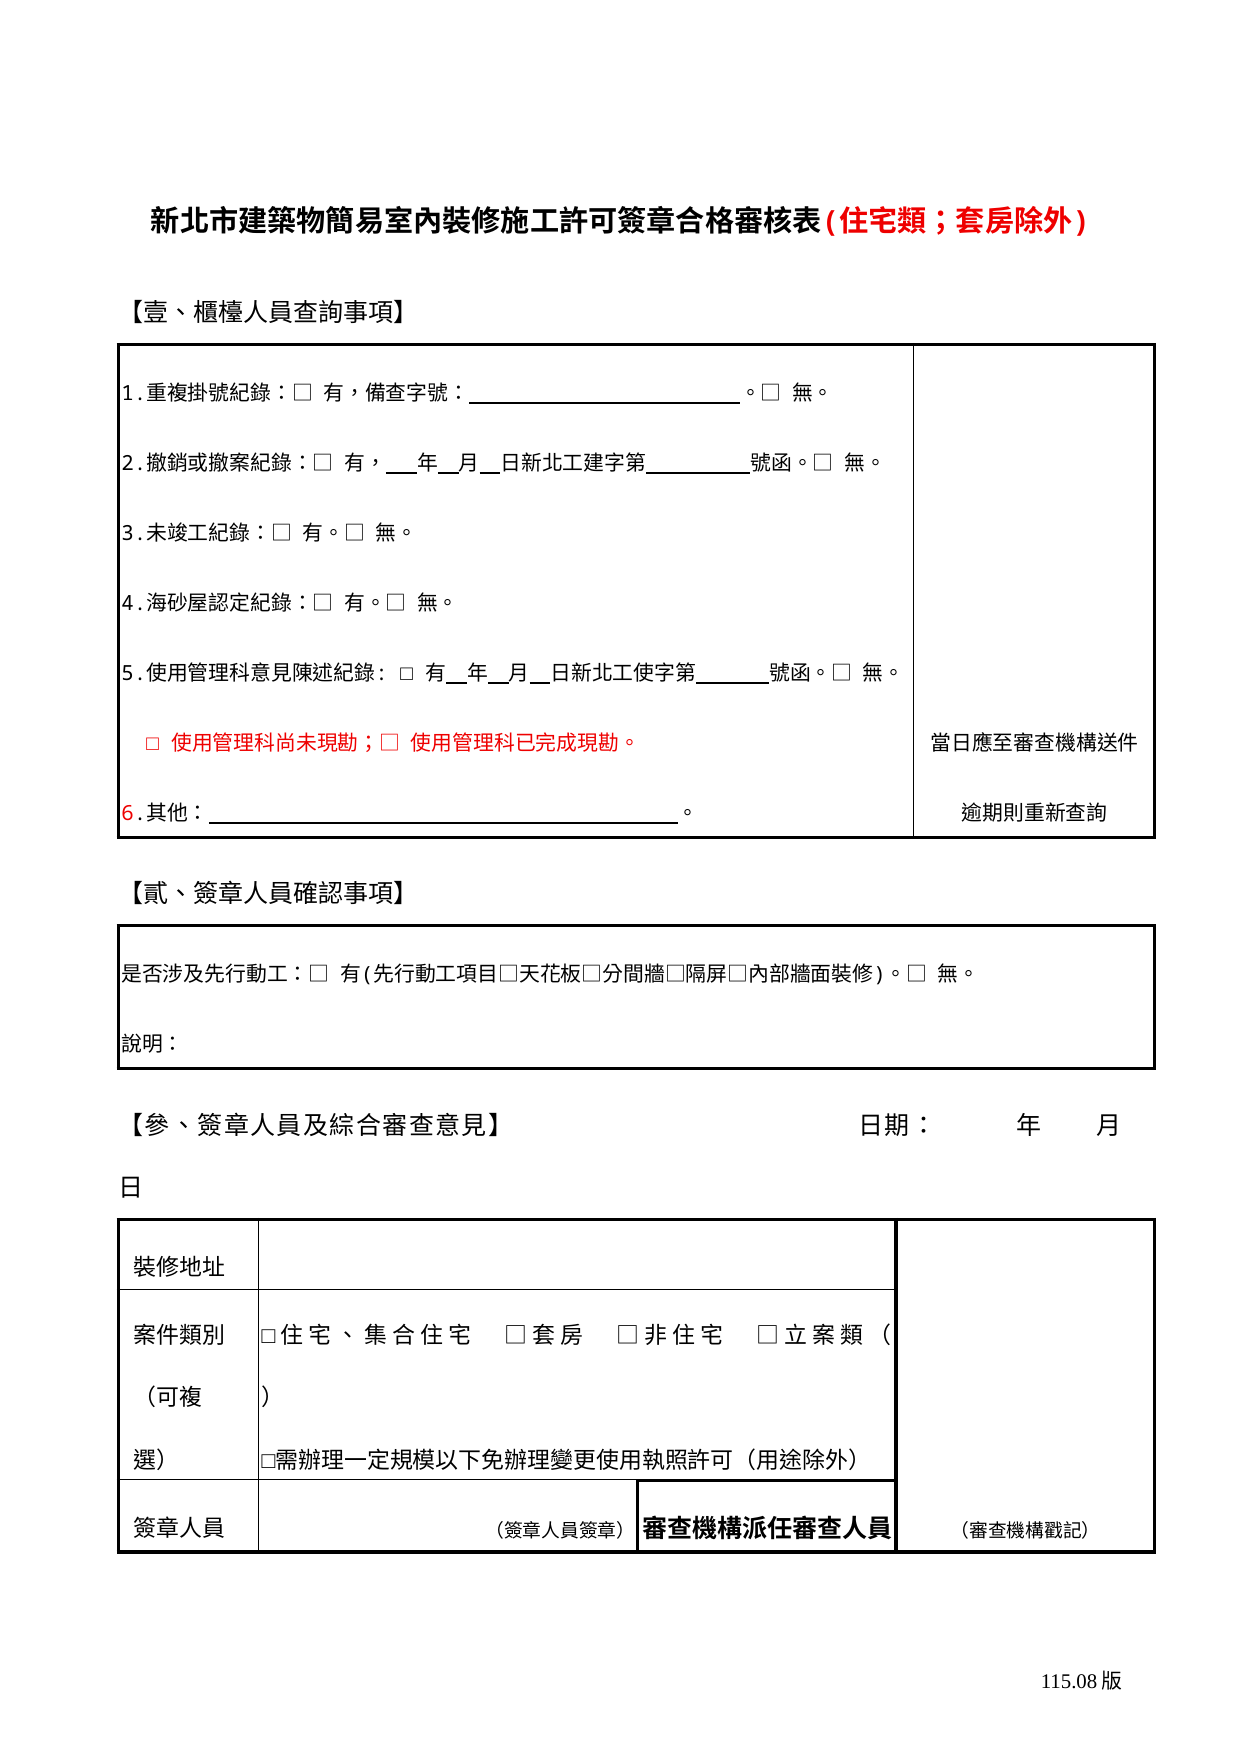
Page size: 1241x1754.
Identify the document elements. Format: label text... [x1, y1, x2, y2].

text 【壹、櫃檯人員查詢事項】 [118, 269, 1122, 332]
table_cell 審查機構派任審查人員 [639, 1482, 894, 1550]
table_cell 簽章人員 [120, 1480, 258, 1550]
table_cell 案件類別 （可複選） [120, 1290, 258, 1479]
table_header 當日應至審查機構送件 逾期則重新查詢 [914, 346, 1153, 836]
text 【參、簽章人員及綜合審查意見】 日期： 年 月 日 [118, 1082, 1122, 1207]
table_cell （簽章人員簽章） [259, 1480, 636, 1550]
table_header （審查機構戳記） [898, 1221, 1153, 1550]
table_header 1.重複掛號紀錄：□ 有，備查字號： 。□ 無。 2.撤銷或撤案紀錄：□ 有， 年 月 日新北工建字第 號函。□ 無。 3.未竣工紀錄：□ 有。□ 無。 4.海砂屋認定紀錄：□ 有。□ 無。 5.使用管理科意見陳述紀錄: □ 有 年 月 日新北工使字第 號函。□ 無。 □ 使用管理科尚未現勘；□ 使用管理科已完成現勘。 6.其他： 。 [120, 346, 913, 836]
table_header [259, 1221, 894, 1288]
table_header 裝修地址 [120, 1221, 258, 1288]
table_cell □住宅、集合住宅 □套房 □非住宅 □立案類（ ） □需辦理一定規模以下免辦理變更使用執照許可（用途除外） [259, 1290, 894, 1479]
text 新北市建築物簡易室內裝修施工許可簽章合格審核表(住宅類；套房除外) [118, 177, 1122, 239]
text 【貳、簽章人員確認事項】 [118, 850, 1122, 913]
table_header 是否涉及先行動工：□ 有(先行動工項目□天花板□分間牆□隔屏□內部牆面裝修)。□ 無。 說明： [120, 927, 1153, 1067]
